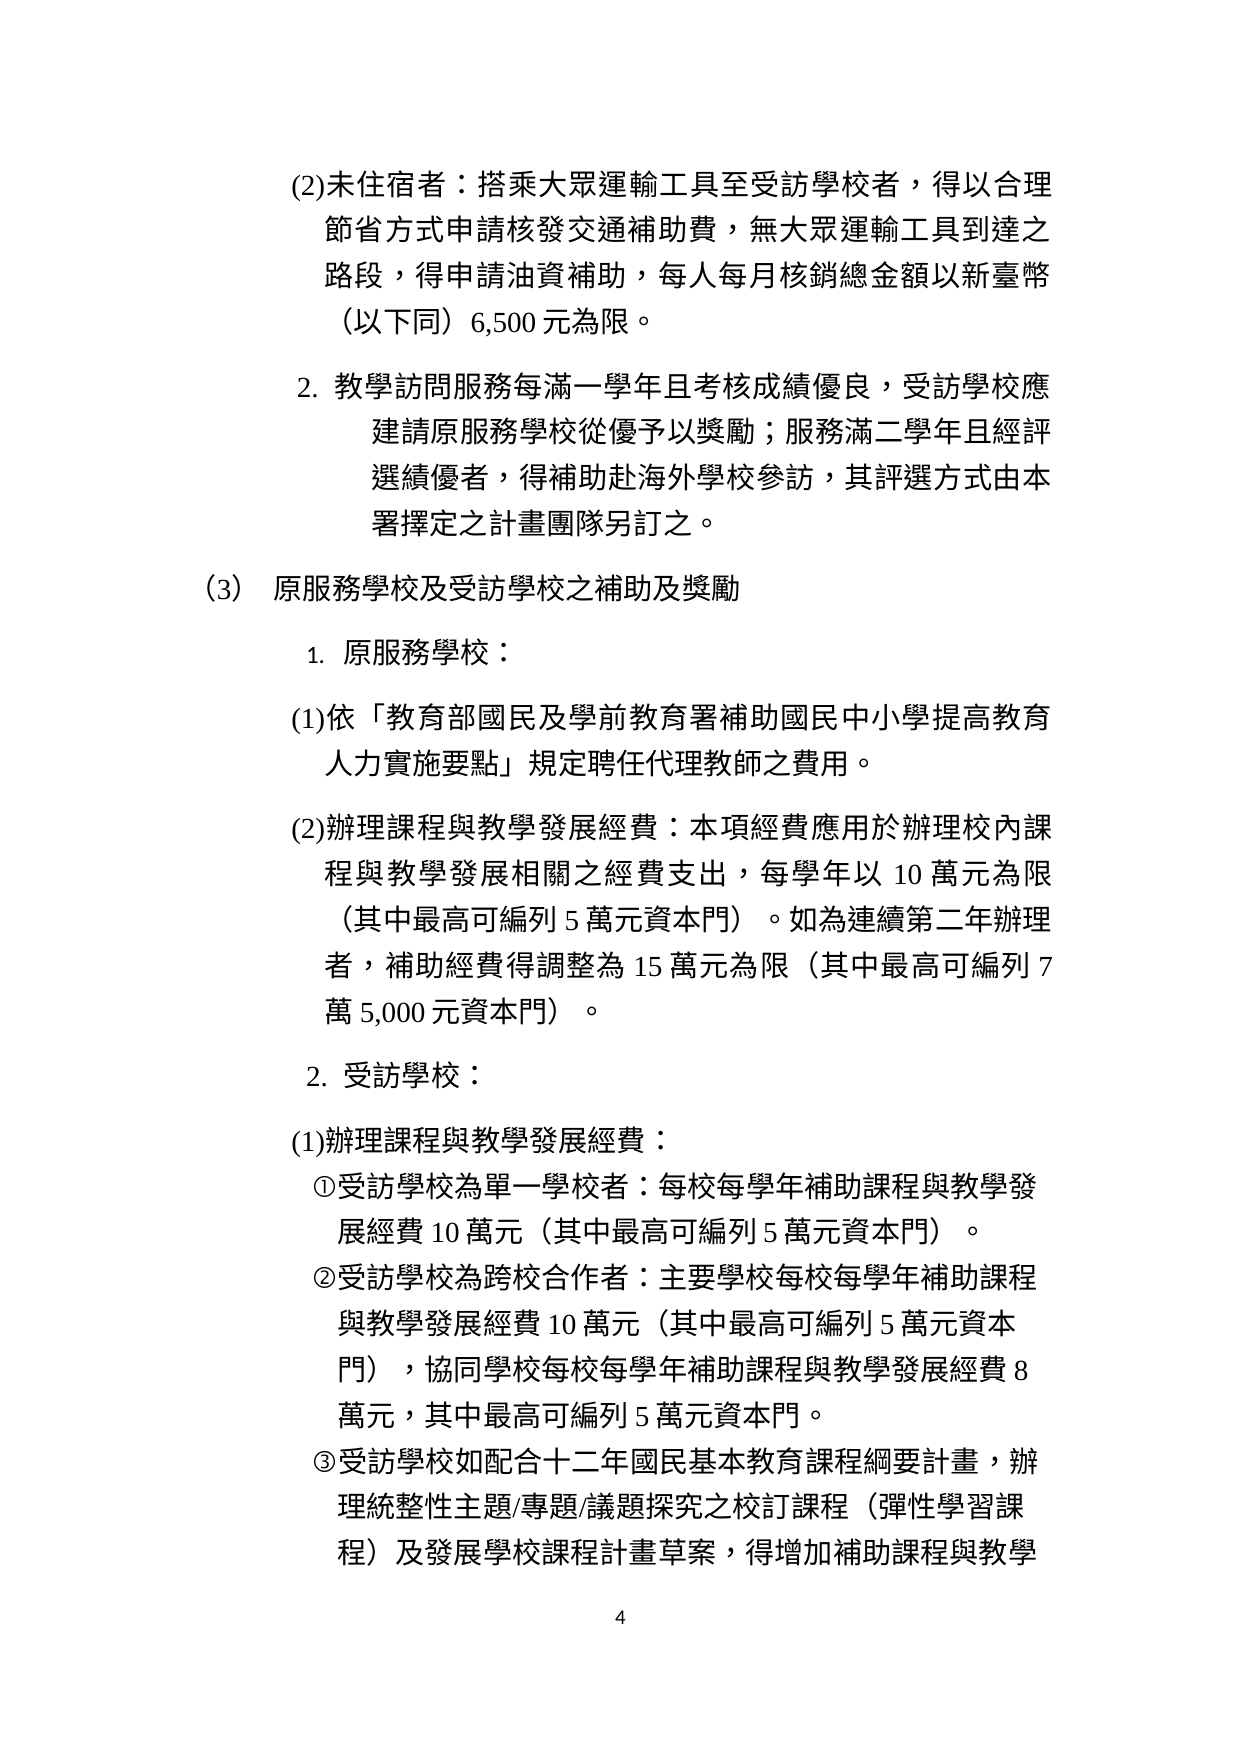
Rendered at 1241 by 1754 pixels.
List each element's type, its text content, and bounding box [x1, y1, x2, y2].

list 原服務學校及受訪學校之補助及獎勵 [187, 562, 1053, 608]
list 教學訪問服務每滿一學年且考核成績優良，受訪學校應建請原服務學校從優予以獎勵；服務滿二學年且經評選績優者，得補助赴海外學校參訪，其評選方式由本署擇定之計畫團隊另訂之。 [297, 360, 1053, 544]
list 受訪學校： [306, 1050, 1053, 1096]
text 受訪學校為單一學校者：每校每學年補助課程與教學發展經費10萬元（其中最高可編列5萬元資本門）。 [311, 1160, 1053, 1252]
text (2)辦理課程與教學發展經費：本項經費應用於辦理校內課程與教學發展相關之經費支出，每學年以10萬元為限（其中最高可編列5萬元資本門）。如為連續第二年辦理者，補助經費得調整為15萬元為限（其中最高可編列7萬5,000元資本門）。 [291, 802, 1053, 1031]
text (1)辦理課程與教學發展經費： [291, 1114, 1053, 1160]
text 受訪學校為跨校合作者：主要學校每校每學年補助課程與教學發展經費10萬元（其中最高可編列5萬元資本門），協同學校每校每學年補助課程與教學發展經費8萬元，其中最高可編列5萬元資本門。 [311, 1252, 1053, 1435]
text (2)未住宿者：搭乘大眾運輸工具至受訪學校者，得以合理節省方式申請核發交通補助費，無大眾運輸工具到達之路段，得申請油資補助，每人每月核銷總金額以新臺幣（以下同）6,500元為限。 [291, 158, 1053, 342]
text (1)依「教育部國民及學前教育署補助國民中小學提高教育人力實施要點」規定聘任代理教師之費用。 [291, 692, 1053, 783]
list 原服務學校： [306, 627, 1053, 673]
text 受訪學校如配合十二年國民基本教育課程綱要計畫，辦理統整性主題/專題/議題探究之校訂課程（彈性學習課程）及發展學校課程計畫草案，得增加補助課程與教學 [311, 1435, 1053, 1573]
